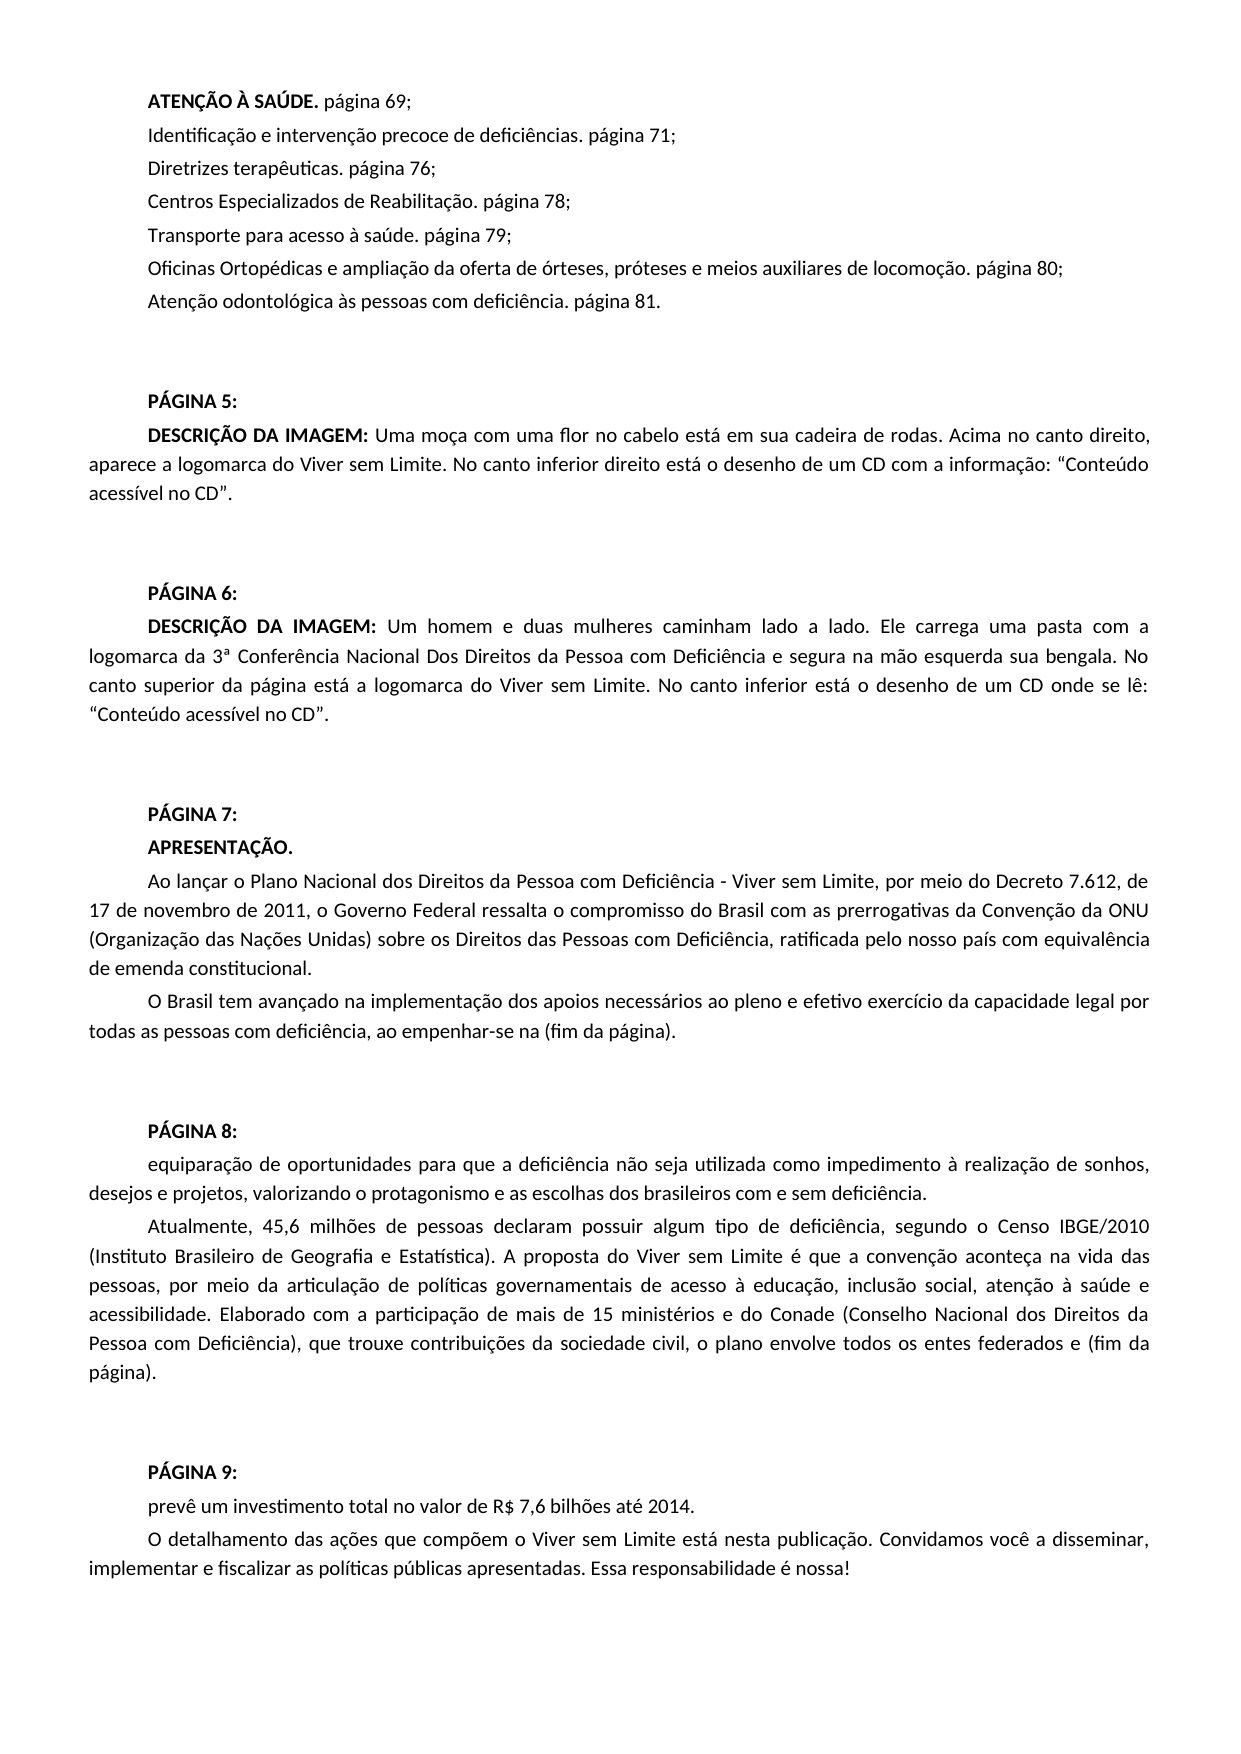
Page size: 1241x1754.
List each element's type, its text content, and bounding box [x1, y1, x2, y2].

text Identificação e intervenção precoce de deficiências. página 71; [89, 122, 1152, 147]
text Atualmente, 45,6 milhões de pessoas declaram possuir algum tipo de deficiência, segundo o Censo IBGE/2010 (Instituto Brasileiro de Geografia e Estatística). A proposta do Viver sem Limite é que a convenção aconteça na vida das pessoas, por meio da articulação de políticas governamentais de acesso à educação, inclusão social, atenção à saúde e acessibilidade. Elaborado com a participação de mais de 15 ministérios e do Conade (Conselho Nacional dos Direitos da Pessoa com Deficiência), que trouxe contribuições da sociedade civil, o plano envolve todos os entes federados e (fim da página). [89, 1214, 1152, 1385]
text Transporte para acesso à saúde. página 79; [89, 222, 1152, 247]
text PÁGINA 5: [89, 389, 1152, 414]
text Ao lançar o Plano Nacional dos Direitos da Pessoa com Deficiência - Viver sem Limite, por meio do Decreto 7.612, de 17 de novembro de 2011, o Governo Federal ressalta o compromisso do Brasil com as prerrogativas da Convenção da ONU (Organização das Nações Unidas) sobre os Direitos das Pessoas com Deficiência, ratificada pelo nosso país com equivalência de emenda constitucional. [89, 868, 1152, 981]
text PÁGINA 6: [89, 580, 1152, 606]
text equiparação de oportunidades para que a deficiência não seja utilizada como impedimento à realização de sonhos, desejos e projetos, valorizando o protagonismo e as escolhas dos brasileiros com e sem deficiência. [89, 1151, 1152, 1206]
text O detalhamento das ações que compõem o Viver sem Limite está nesta publicação. Convidamos você a disseminar, implementar e fiscalizar as políticas públicas apresentadas. Essa responsabilidade é nossa! [89, 1526, 1152, 1581]
text ATENÇÃO À SAÚDE. página 69; [89, 89, 1152, 114]
text PÁGINA 7: [89, 801, 1152, 827]
text Diretrizes terapêuticas. página 76; [89, 155, 1152, 181]
text Atenção odontológica às pessoas com deficiência. página 81. [89, 289, 1152, 314]
text O Brasil tem avançado na implementação dos apoios necessários ao pleno e efetivo exercício da capacidade legal por todas as pessoas com deficiência, ao empenhar-se na (fim da página). [89, 989, 1152, 1043]
text Centros Especializados de Reabilitação. página 78; [89, 189, 1152, 214]
text DESCRIÇÃO DA IMAGEM: Uma moça com uma flor no cabelo está em sua cadeira de rodas. Acima no canto direito, aparece a logomarca do Viver sem Limite. No canto inferior direito está o desenho de um CD com a informação: “Conteúdo acessível no CD”. [89, 422, 1152, 506]
text PÁGINA 9: [89, 1459, 1152, 1485]
text PÁGINA 8: [89, 1118, 1152, 1143]
text APRESENTAÇÃO. [89, 834, 1152, 860]
text DESCRIÇÃO DA IMAGEM: Um homem e duas mulheres caminham lado a lado. Ele carrega uma pasta com a logomarca da 3ª Conferência Nacional Dos Direitos da Pessoa com Deficiência e segura na mão esquerda sua bengala. No canto superior da página está a logomarca do Viver sem Limite. No canto inferior está o desenho de um CD onde se lê: “Conteúdo acessível no CD”. [89, 614, 1152, 727]
text prevê um investimento total no valor de R$ 7,6 bilhões até 2014. [89, 1493, 1152, 1518]
text Oficinas Ortopédicas e ampliação da oferta de órteses, próteses e meios auxiliares de locomoção. página 80; [89, 255, 1152, 281]
